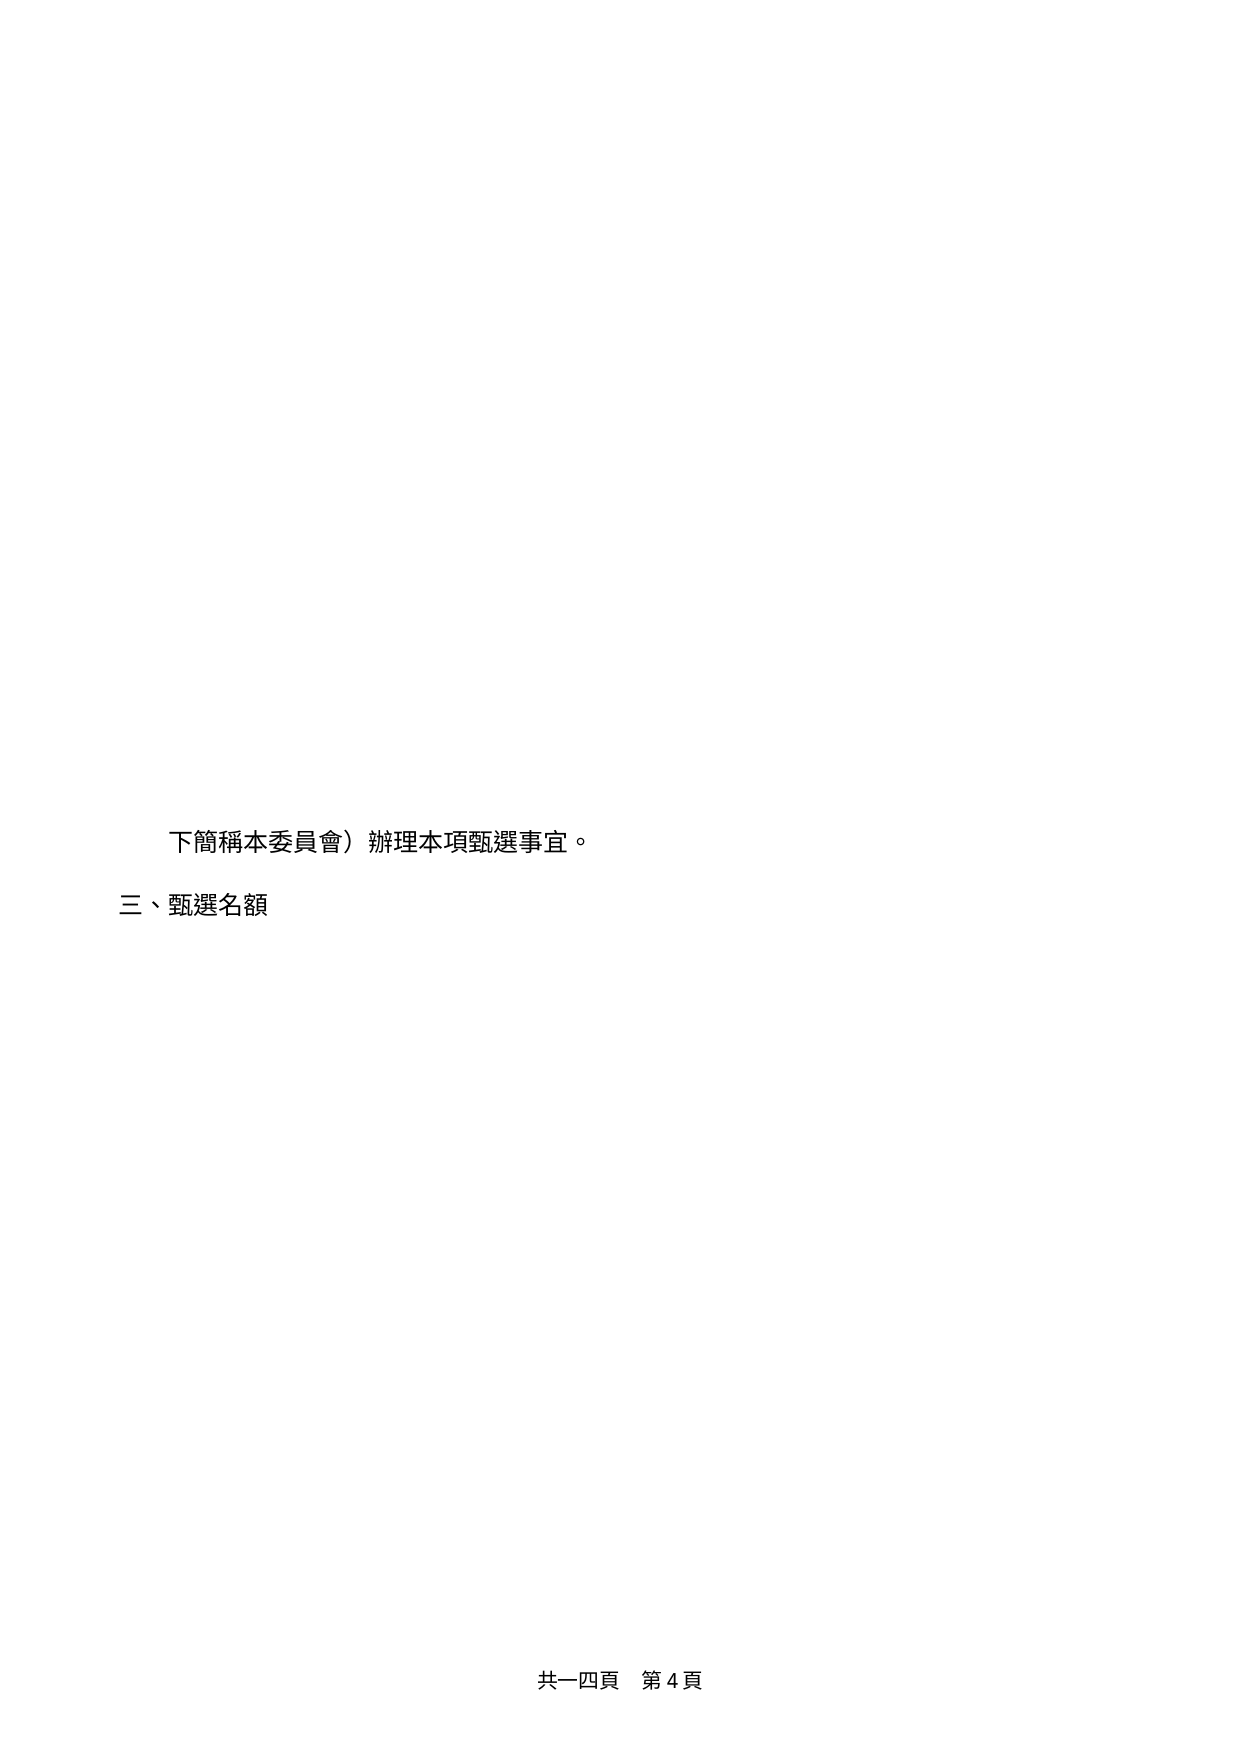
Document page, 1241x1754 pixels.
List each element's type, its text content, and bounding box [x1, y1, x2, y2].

text 三、甄選名額 [118, 862, 1122, 924]
text 下簡稱本委員會）辦理本項甄選事宜。 [118, 799, 1122, 862]
